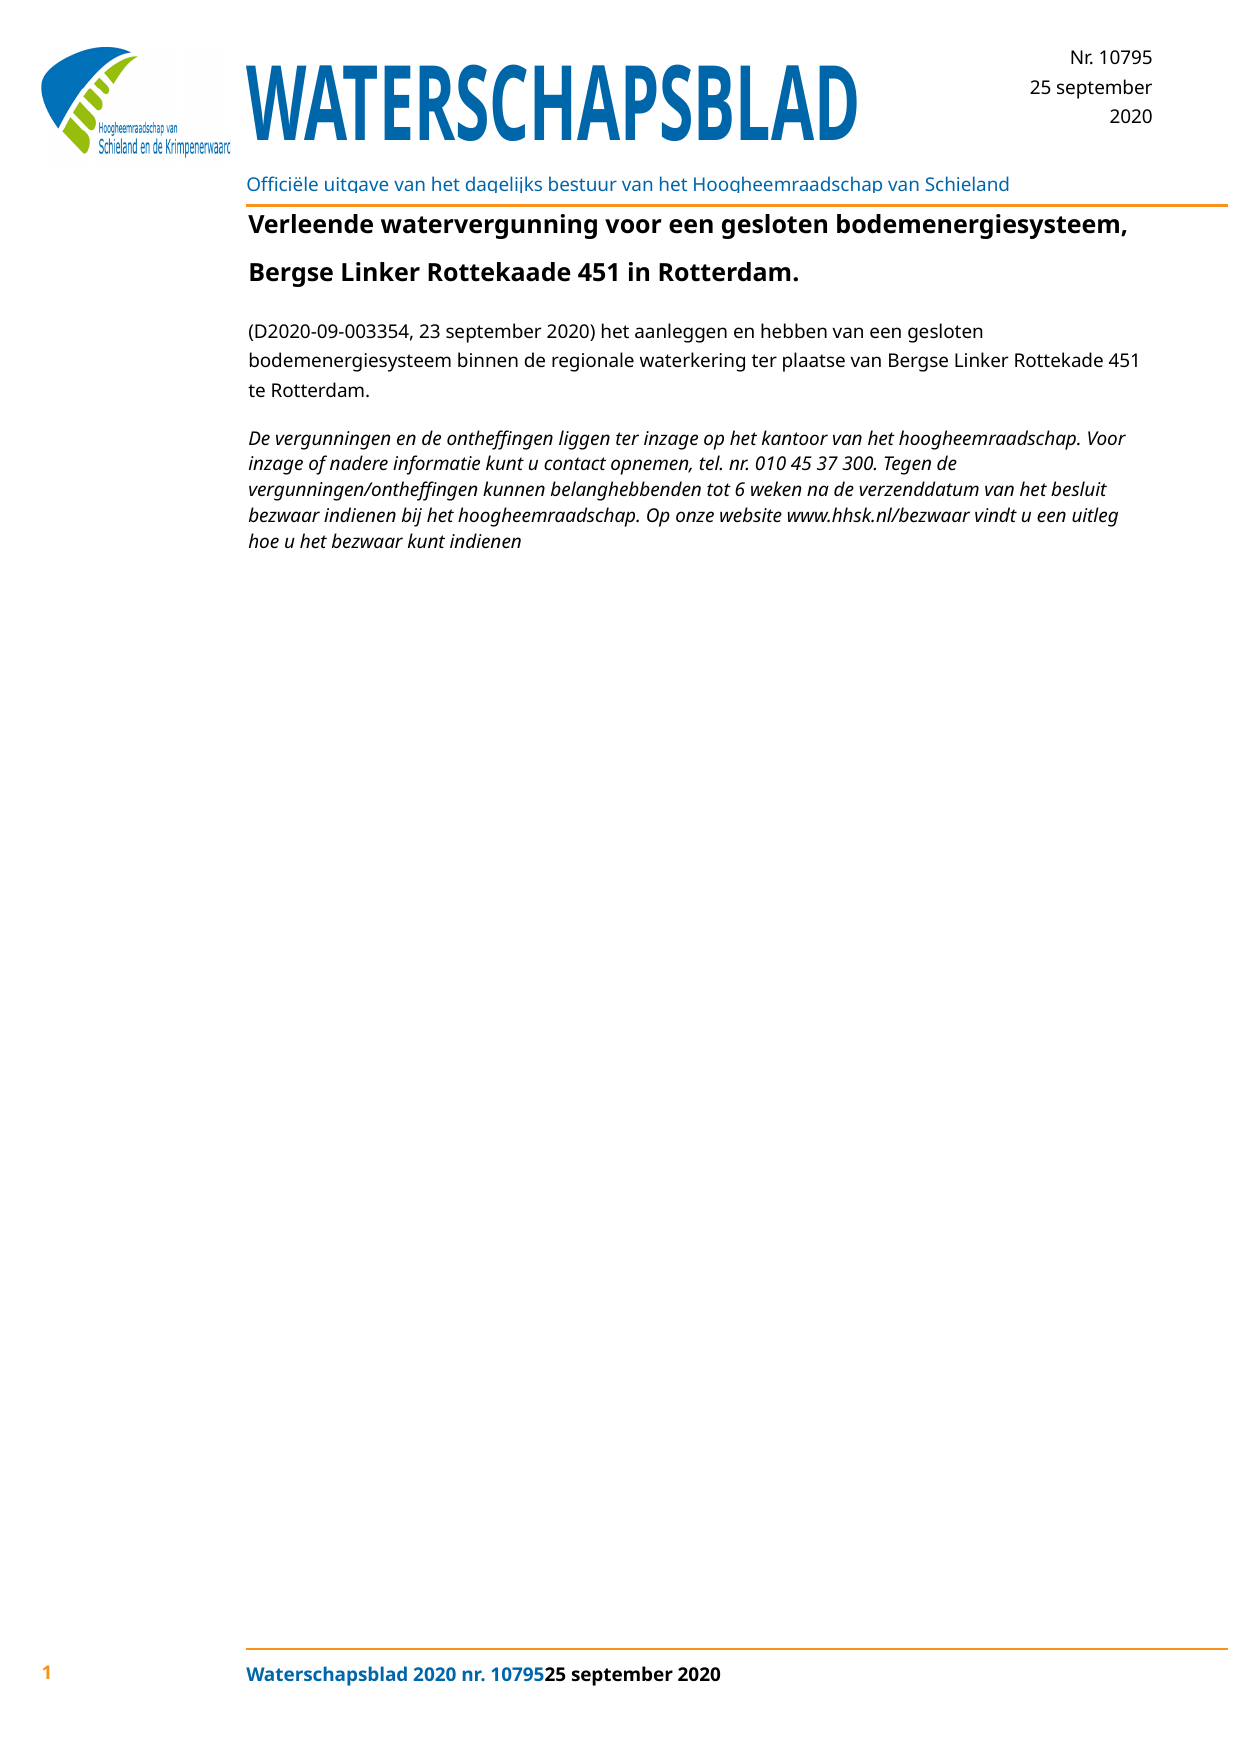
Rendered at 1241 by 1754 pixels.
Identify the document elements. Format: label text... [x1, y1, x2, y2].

picture [41, 47, 231, 172]
text De vergunningen en de ontheffingen liggen ter inzage op het kantoor van het hoogheemraadschap. Voor inzage of nadere informatie kunt u contact opnemen, tel. nr. 010 45 37 300. Tegen de vergunningen/ontheffingen kunnen belanghebbenden tot 6 weken na de verzenddatum van het besluit bezwaar indienen bij het hoogheemraadschap. Op onze website www.hhsk.nl/bezwaar vindt u een uitleg hoe u het bezwaar kunt indienen [248, 425, 1152, 553]
text Verleende watervergunning voor een gesloten bodemenergiesysteem, Bergse Linker Rottekaade 451 in Rotterdam. [248, 207, 1152, 288]
text (D2020-09-003354, 23 september 2020) het aanleggen en hebben van een gesloten bodemenergiesysteem binnen de regionale waterkering ter plaatse van Bergse Linker Rottekade 451 te Rotterdam. [248, 318, 1152, 403]
